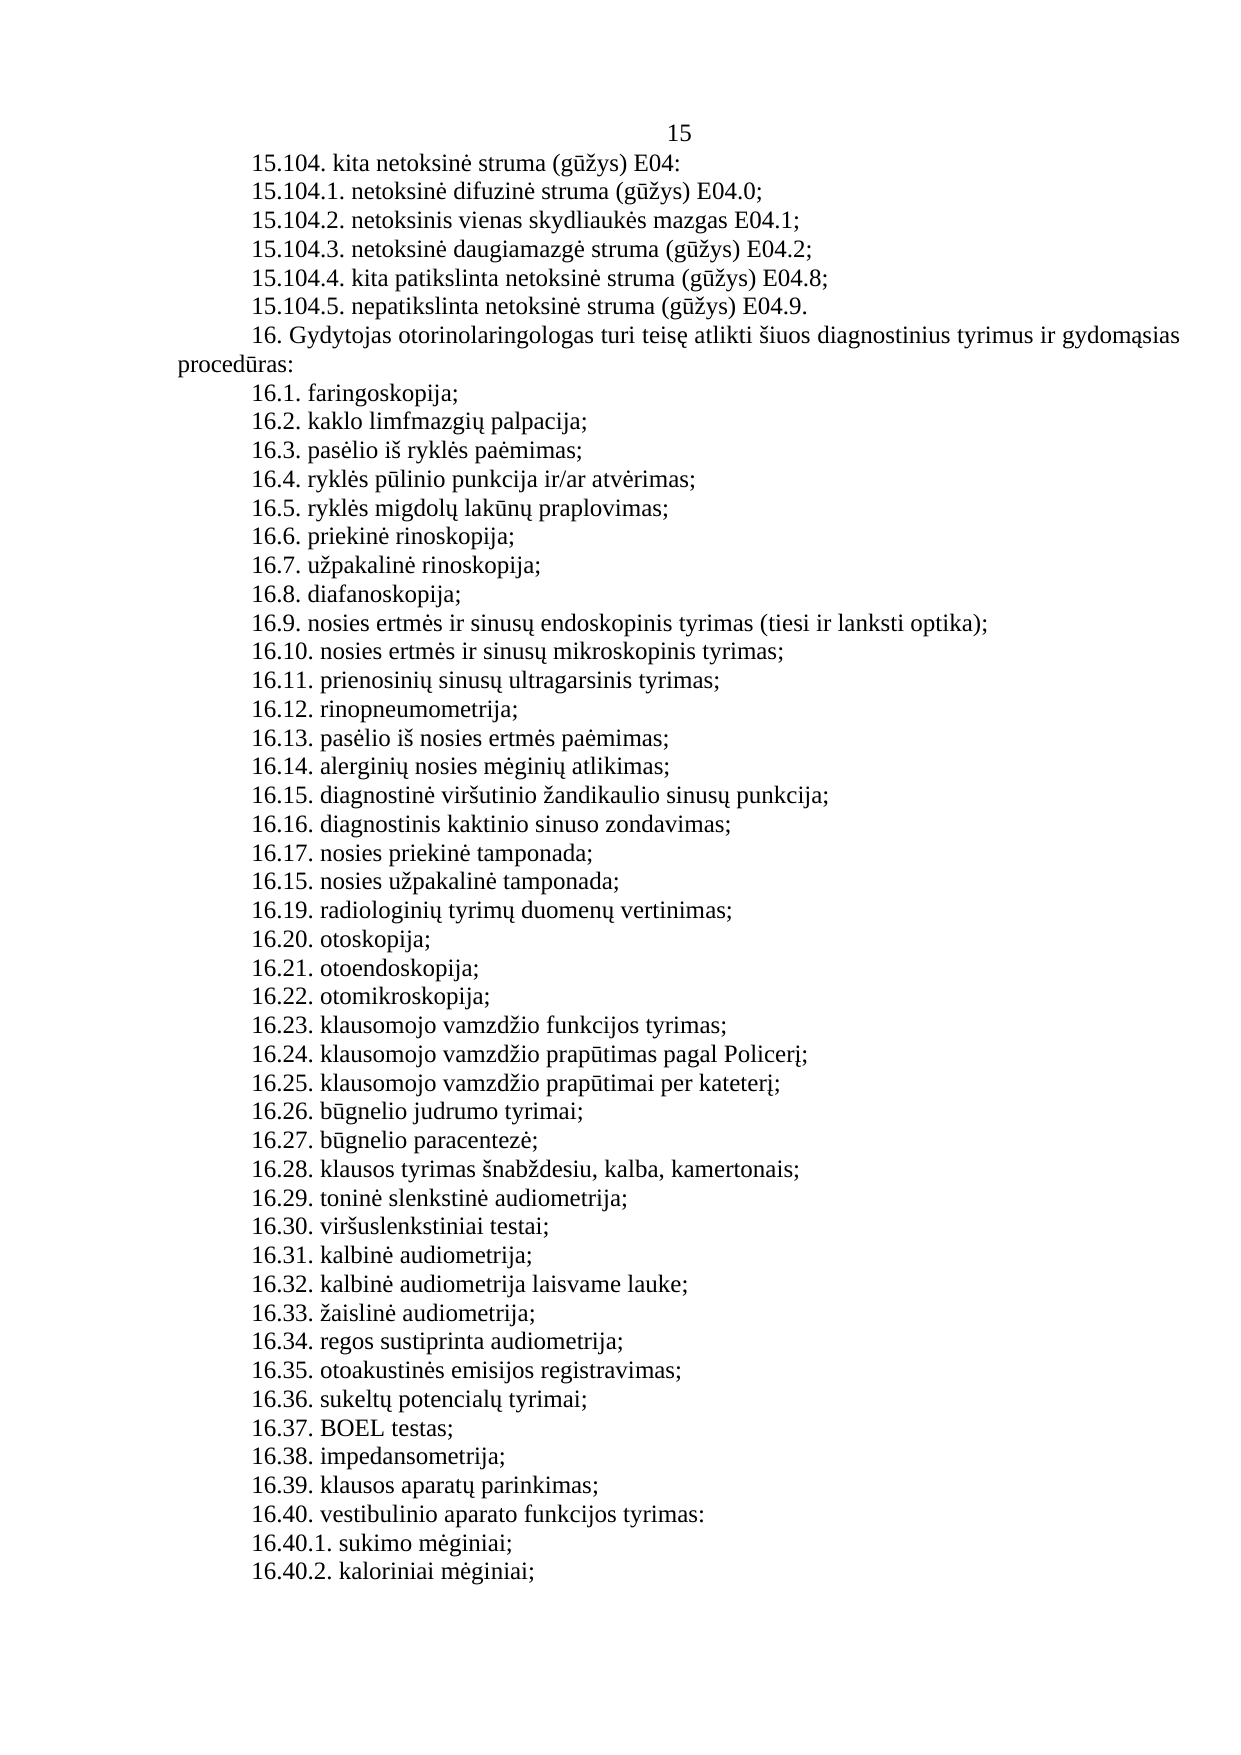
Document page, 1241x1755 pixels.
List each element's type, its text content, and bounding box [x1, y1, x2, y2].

text 16.15. nosies užpakalinė tamponada; [177, 866, 1181, 895]
text 16.30. viršuslenkstiniai testai; [177, 1211, 1181, 1240]
text 16.8. diafanoskopija; [177, 579, 1181, 608]
text 16.16. diagnostinis kaktinio sinuso zondavimas; [177, 809, 1181, 838]
text 16.13. pasėlio iš nosies ertmės paėmimas; [177, 723, 1181, 751]
text 16.21. otoendoskopija; [177, 953, 1181, 981]
text 16.23. klausomojo vamzdžio funkcijos tyrimas; [177, 1010, 1181, 1039]
text 16.4. ryklės pūlinio punkcija ir/ar atvėrimas; [177, 464, 1181, 493]
text 15.104.5. nepatikslinta netoksinė struma (gūžys) E04.9. [177, 291, 1181, 320]
text 16.10. nosies ertmės ir sinusų mikroskopinis tyrimas; [177, 636, 1181, 665]
text 15.104.1. netoksinė difuzinė struma (gūžys) E04.0; [177, 176, 1181, 205]
text 16.2. kaklo limfmazgių palpacija; [177, 406, 1181, 435]
text 16.9. nosies ertmės ir sinusų endoskopinis tyrimas (tiesi ir lanksti optika); [177, 608, 1181, 636]
text 16.24. klausomojo vamzdžio prapūtimas pagal Policerį; [177, 1039, 1181, 1068]
text 16.40. vestibulinio aparato funkcijos tyrimas: [177, 1499, 1181, 1528]
text 16.29. toninė slenkstinė audiometrija; [177, 1183, 1181, 1211]
text 16.35. otoakustinės emisijos registravimas; [177, 1355, 1181, 1384]
text 15.104.3. netoksinė daugiamazgė struma (gūžys) E04.2; [177, 234, 1181, 263]
text 16.28. klausos tyrimas šnabždesiu, kalba, kamertonais; [177, 1154, 1181, 1183]
text 16.22. otomikroskopija; [177, 981, 1181, 1010]
text 16.33. žaislinė audiometrija; [177, 1298, 1181, 1326]
text 16. Gydytojas otorinolaringologas turi teisę atlikti šiuos diagnostinius tyrimus ir gydomąsias procedūras: [177, 320, 1181, 378]
text 16.31. kalbinė audiometrija; [177, 1240, 1181, 1269]
text 16.39. klausos aparatų parinkimas; [177, 1470, 1181, 1499]
text 16.7. užpakalinė rinoskopija; [177, 550, 1181, 579]
text 15.104. kita netoksinė struma (gūžys) E04: [177, 148, 1181, 176]
text 16.11. prienosinių sinusų ultragarsinis tyrimas; [177, 665, 1181, 694]
text 16.19. radiologinių tyrimų duomenų vertinimas; [177, 895, 1181, 924]
text 16.12. rinopneumometrija; [177, 694, 1181, 723]
text 16.3. pasėlio iš ryklės paėmimas; [177, 435, 1181, 464]
text 16.38. impedansometrija; [177, 1441, 1181, 1470]
text 16.26. būgnelio judrumo tyrimai; [177, 1096, 1181, 1125]
text 16.1. faringoskopija; [177, 378, 1181, 406]
text 16.34. regos sustiprinta audiometrija; [177, 1326, 1181, 1355]
text 16.17. nosies priekinė tamponada; [177, 838, 1181, 866]
text 15.104.2. netoksinis vienas skydliaukės mazgas E04.1; [177, 205, 1181, 234]
text 16.40.1. sukimo mėginiai; [177, 1528, 1181, 1556]
text 16.37. BOEL testas; [177, 1413, 1181, 1441]
text 16.32. kalbinė audiometrija laisvame lauke; [177, 1269, 1181, 1298]
text 16.27. būgnelio paracentezė; [177, 1125, 1181, 1154]
text 16.25. klausomojo vamzdžio prapūtimai per kateterį; [177, 1068, 1181, 1096]
text 16.14. alerginių nosies mėginių atlikimas; [177, 751, 1181, 780]
text 16.40.2. kaloriniai mėginiai; [177, 1556, 1181, 1585]
text 15.104.4. kita patikslinta netoksinė struma (gūžys) E04.8; [177, 263, 1181, 291]
text 16.36. sukeltų potencialų tyrimai; [177, 1384, 1181, 1413]
text 16.20. otoskopija; [177, 924, 1181, 953]
text 16.15. diagnostinė viršutinio žandikaulio sinusų punkcija; [177, 780, 1181, 809]
text 16.6. priekinė rinoskopija; [177, 521, 1181, 550]
text 16.5. ryklės migdolų lakūnų praplovimas; [177, 493, 1181, 521]
